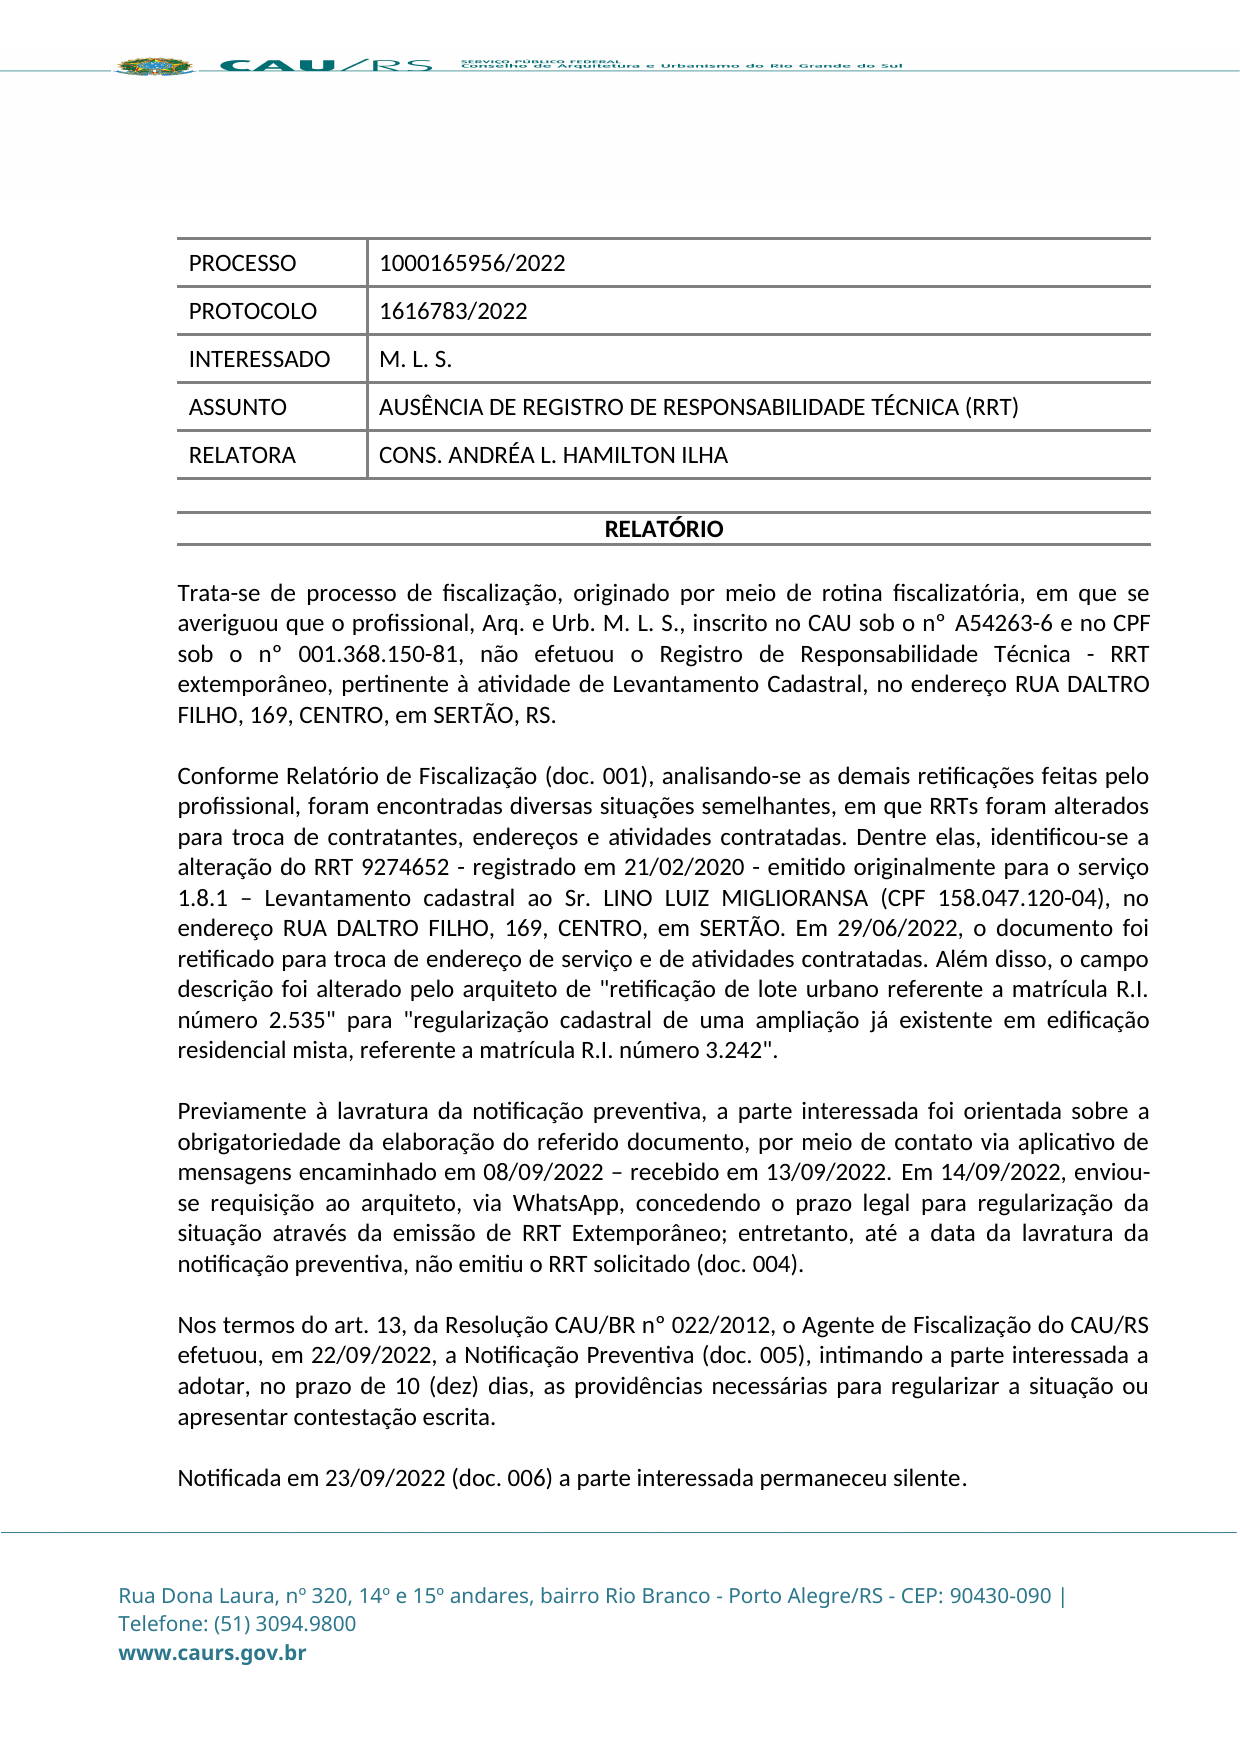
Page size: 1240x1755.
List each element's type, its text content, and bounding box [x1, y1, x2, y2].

table_cell INTERESSADO [177, 336, 366, 381]
text Conforme Relatório de Fiscalização (doc. 001), analisando-se as demais retificações feitas pelo profissional, foram encontradas diversas situações semelhantes, em que RRTs foram alterados para troca de contratantes, endereços e atividades contratadas. Dentre elas, identificou-se a alteração do RRT 9274652 - registrado em 21/02/2020 - emitido originalmente para o serviço 1.8.1 – Levantamento cadastral ao Sr. LINO LUIZ MIGLIORANSA (CPF 158.047.120-04), no endereço RUA DALTRO FILHO, 169, CENTRO, em SERTÃO. Em 29/06/2022, o documento foi retificado para troca de endereço de serviço e de atividades contratadas. Além disso, o campo descrição foi alterado pelo arquiteto de "retificação de lote urbano referente a matrícula R.I. número 2.535" para "regularização cadastral de uma ampliação já existente em edificação residencial mista, referente a matrícula R.I. número 3.242". [177, 760, 1151, 1065]
text Nos termos do art. 13, da Resolução CAU/BR nº 022/2012, o Agente de Fiscalização do CAU/RS efetuou, em 22/09/2022, a Notificação Preventiva (doc. 005), intimando a parte interessada a adotar, no prazo de 10 (dez) dias, as providências necessárias para regularizar a situação ou apresentar contestação escrita. [177, 1309, 1151, 1431]
table_cell CONS. ANDRÉA L. HAMILTON ILHA [369, 432, 1151, 477]
text Trata-se de processo de fiscalização, originado por meio de rotina fiscalizatória, em que se averiguou que o profissional, Arq. e Urb. M. L. S., inscrito no CAU sob o nº A54263-6 e no CPF sob o nº 001.368.150-81, não efetuou o Registro de Responsabilidade Técnica - RRT extemporâneo, pertinente à atividade de Levantamento Cadastral, no endereço RUA DALTRO FILHO, 169, CENTRO, em SERTÃO, RS. [177, 577, 1151, 729]
table_cell 1616783/2022 [369, 288, 1151, 333]
table_cell RELATORA [177, 432, 366, 477]
table_cell M. L. S. [369, 336, 1151, 381]
text Notificada em 23/09/2022 (doc. 006) a parte interessada permaneceu silente. [177, 1462, 1151, 1492]
table_cell ASSUNTO [177, 384, 366, 429]
table_header PROCESSO [177, 240, 366, 285]
table_cell PROTOCOLO [177, 288, 366, 333]
table_header 1000165956/2022 [369, 240, 1151, 285]
text Previamente à lavratura da notificação preventiva, a parte interessada foi orientada sobre a obrigatoriedade da elaboração do referido documento, por meio de contato via aplicativo de mensagens encaminhado em 08/09/2022 – recebido em 13/09/2022. Em 14/09/2022, enviou-se requisição ao arquiteto, via WhatsApp, concedendo o prazo legal para regularização da situação através da emissão de RRT Extemporâneo; entretanto, até a data da lavratura da notificação preventiva, não emitiu o RRT solicitado (doc. 004). [177, 1096, 1151, 1279]
table_cell AUSÊNCIA DE REGISTRO DE RESPONSABILIDADE TÉCNICA (RRT) [369, 384, 1151, 429]
table_header RELATÓRIO [177, 514, 1151, 543]
